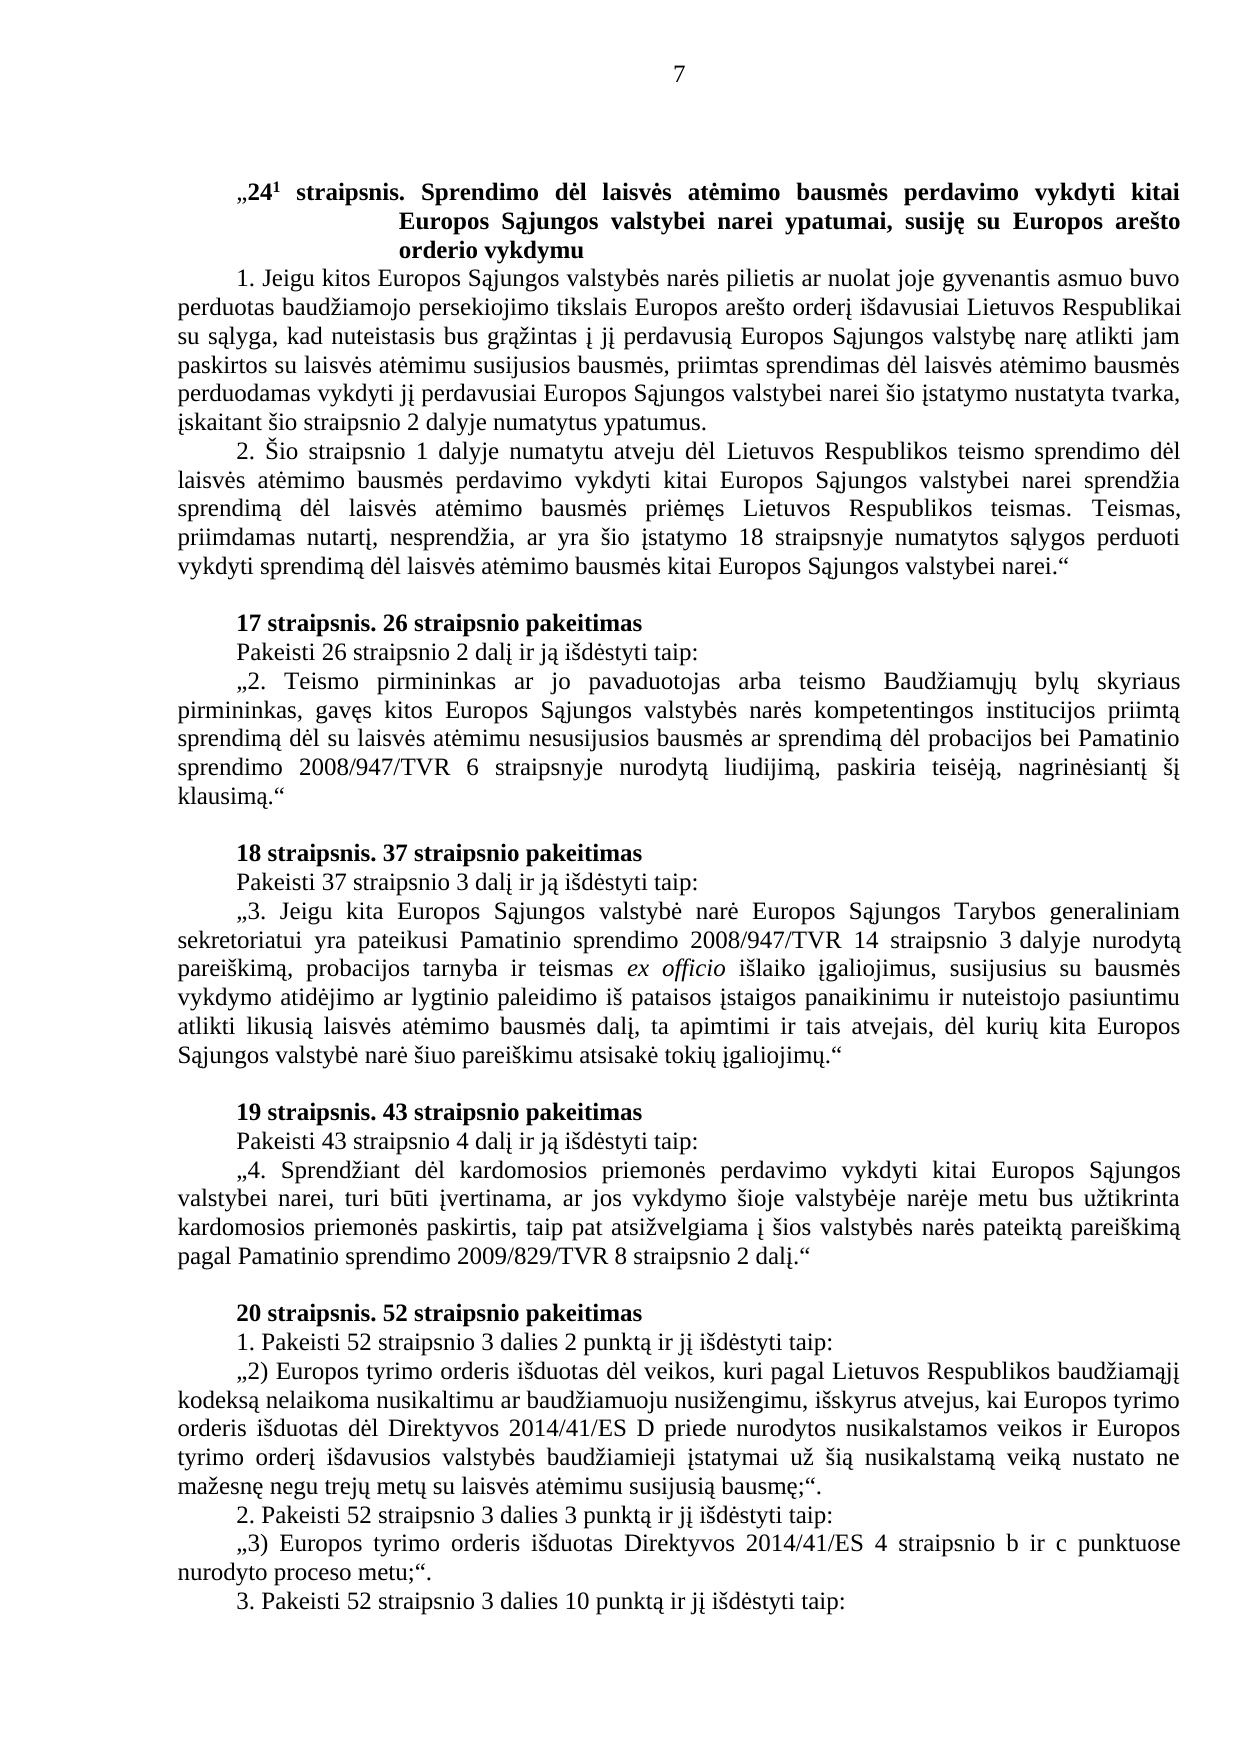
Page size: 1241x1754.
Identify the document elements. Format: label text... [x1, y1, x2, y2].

text 2. Šio straipsnio 1 dalyje numatytu atveju dėl Lietuvos Respublikos teismo sprendimo dėl laisvės atėmimo bausmės perdavimo vykdyti kitai Europos Sąjungos valstybei narei sprendžia sprendimą dėl laisvės atėmimo bausmės priėmęs Lietuvos Respublikos teismas. Teismas, priimdamas nutartį, nesprendžia, ar yra šio įstatymo 18 straipsnyje numatytos sąlygos perduoti vykdyti sprendimą dėl laisvės atėmimo bausmės kitai Europos Sąjungos valstybei narei.“ [177, 436, 1181, 580]
text „2. Teismo pirmininkas ar jo pavaduotojas arba teismo Baudžiamųjų bylų skyriaus pirmininkas, gavęs kitos Europos Sąjungos valstybės narės kompetentingos institucijos priimtą sprendimą dėl su laisvės atėmimu nesusijusios bausmės ar sprendimą dėl probacijos bei Pamatinio sprendimo 2008/947/TVR 6 straipsnyje nurodytą liudijimą, paskiria teisėją, nagrinėsiantį šį klausimą.“ [177, 666, 1181, 810]
text „3. Jeigu kita Europos Sąjungos valstybė narė Europos Sąjungos Tarybos generaliniam sekretoriatui yra pateikusi Pamatinio sprendimo 2008/947/TVR 14 straipsnio 3 dalyje nurodytą pareiškimą, probacijos tarnyba ir teismas ex officio išlaiko įgaliojimus, susijusius su bausmės vykdymo atidėjimo ar lygtinio paleidimo iš pataisos įstaigos panaikinimu ir nuteistojo pasiuntimu atlikti likusią laisvės atėmimo bausmės dalį, ta apimtimi ir tais atvejais, dėl kurių kita Europos Sąjungos valstybė narė šiuo pareiškimu atsisakė tokių įgaliojimų.“ [177, 896, 1181, 1068]
text 20 straipsnis. 52 straipsnio pakeitimas [177, 1298, 1181, 1327]
text „2) Europos tyrimo orderis išduotas dėl veikos, kuri pagal Lietuvos Respublikos baudžiamąjį kodeksą nelaikoma nusikaltimu ar baudžiamuoju nusižengimu, išskyrus atvejus, kai Europos tyrimo orderis išduotas dėl Direktyvos 2014/41/ES D priede nurodytos nusikalstamos veikos ir Europos tyrimo orderį išdavusios valstybės baudžiamieji įstatymai už šią nusikalstamą veiką nustato ne mažesnę negu trejų metų su laisvės atėmimu susijusią bausmę;“. [177, 1356, 1181, 1500]
text 18 straipsnis. 37 straipsnio pakeitimas [177, 838, 1181, 867]
text Pakeisti 43 straipsnio 4 dalį ir ją išdėstyti taip: [177, 1126, 1181, 1155]
text „3) Europos tyrimo orderis išduotas Direktyvos 2014/41/ES 4 straipsnio b ir c punktuose nurodyto proceso metu;“. [177, 1528, 1181, 1586]
text 1. Jeigu kitos Europos Sąjungos valstybės narės pilietis ar nuolat joje gyvenantis asmuo buvo perduotas baudžiamojo persekiojimo tikslais Europos arešto orderį išdavusiai Lietuvos Respublikai su sąlyga, kad nuteistasis bus grąžintas į jį perdavusią Europos Sąjungos valstybę narę atlikti jam paskirtos su laisvės atėmimu susijusios bausmės, priimtas sprendimas dėl laisvės atėmimo bausmės perduodamas vykdyti jį perdavusiai Europos Sąjungos valstybei narei šio įstatymo nustatyta tvarka, įskaitant šio straipsnio 2 dalyje numatytus ypatumus. [177, 263, 1181, 436]
text 3. Pakeisti 52 straipsnio 3 dalies 10 punktą ir jį išdėstyti taip: [177, 1586, 1181, 1615]
text 17 straipsnis. 26 straipsnio pakeitimas [177, 608, 1181, 637]
text Pakeisti 37 straipsnio 3 dalį ir ją išdėstyti taip: [177, 867, 1181, 896]
text 19 straipsnis. 43 straipsnio pakeitimas [177, 1097, 1181, 1126]
text 2. Pakeisti 52 straipsnio 3 dalies 3 punktą ir jį išdėstyti taip: [177, 1500, 1181, 1528]
text Pakeisti 26 straipsnio 2 dalį ir ją išdėstyti taip: [177, 637, 1181, 666]
text „4. Sprendžiant dėl kardomosios priemonės perdavimo vykdyti kitai Europos Sąjungos valstybei narei, turi būti įvertinama, ar jos vykdymo šioje valstybėje narėje metu bus užtikrinta kardomosios priemonės paskirtis, taip pat atsižvelgiama į šios valstybės narės pateiktą pareiškimą pagal Pamatinio sprendimo 2009/829/TVR 8 straipsnio 2 dalį.“ [177, 1155, 1181, 1270]
text 1. Pakeisti 52 straipsnio 3 dalies 2 punktą ir jį išdėstyti taip: [177, 1327, 1181, 1356]
text „241 straipsnis. Sprendimo dėl laisvės atėmimo bausmės perdavimo vykdyti kitai Europos Sąjungos valstybei narei ypatumai, susiję su Europos arešto orderio vykdymu [236, 177, 1181, 263]
